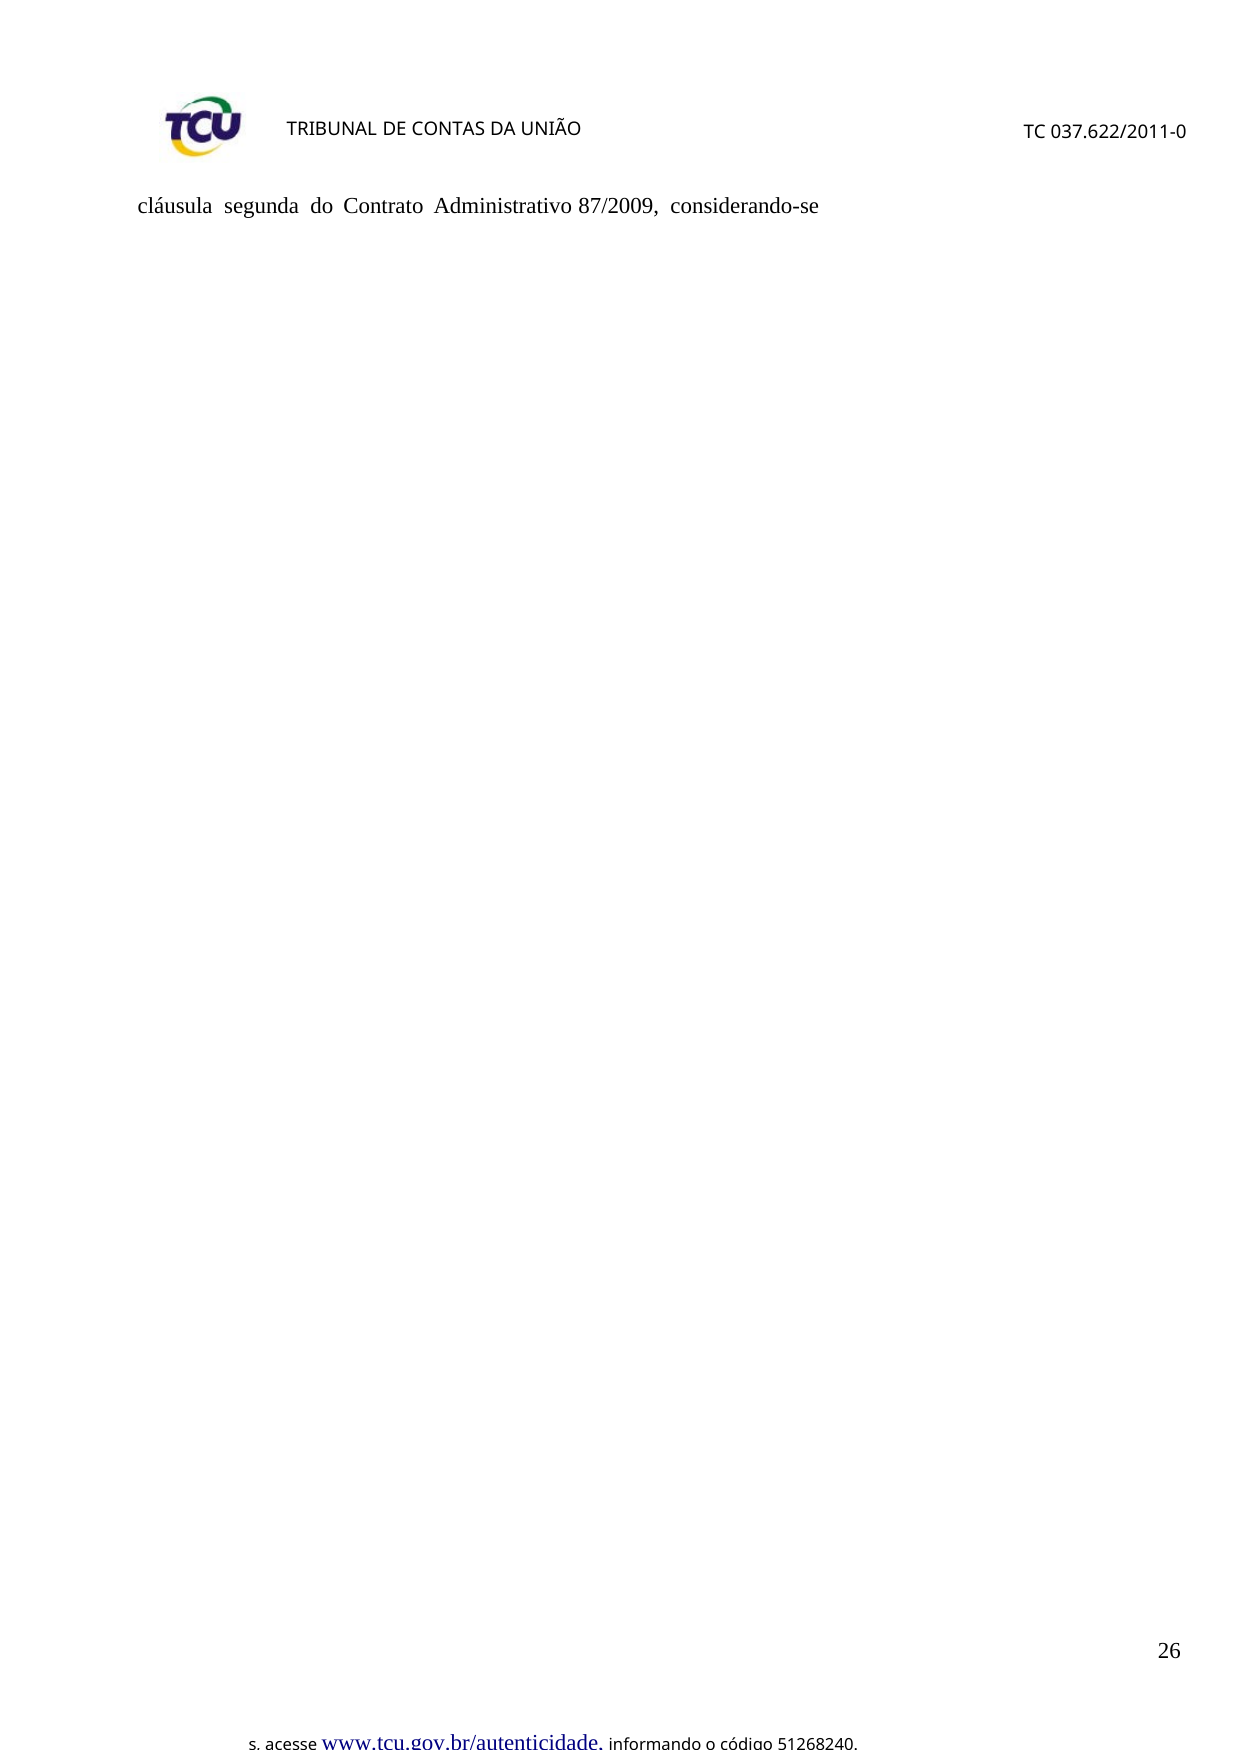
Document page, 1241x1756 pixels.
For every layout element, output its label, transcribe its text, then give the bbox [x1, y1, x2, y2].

list cláusula segunda do Contrato Administrativo 87/2009, considerando-se [137, 192, 1184, 218]
